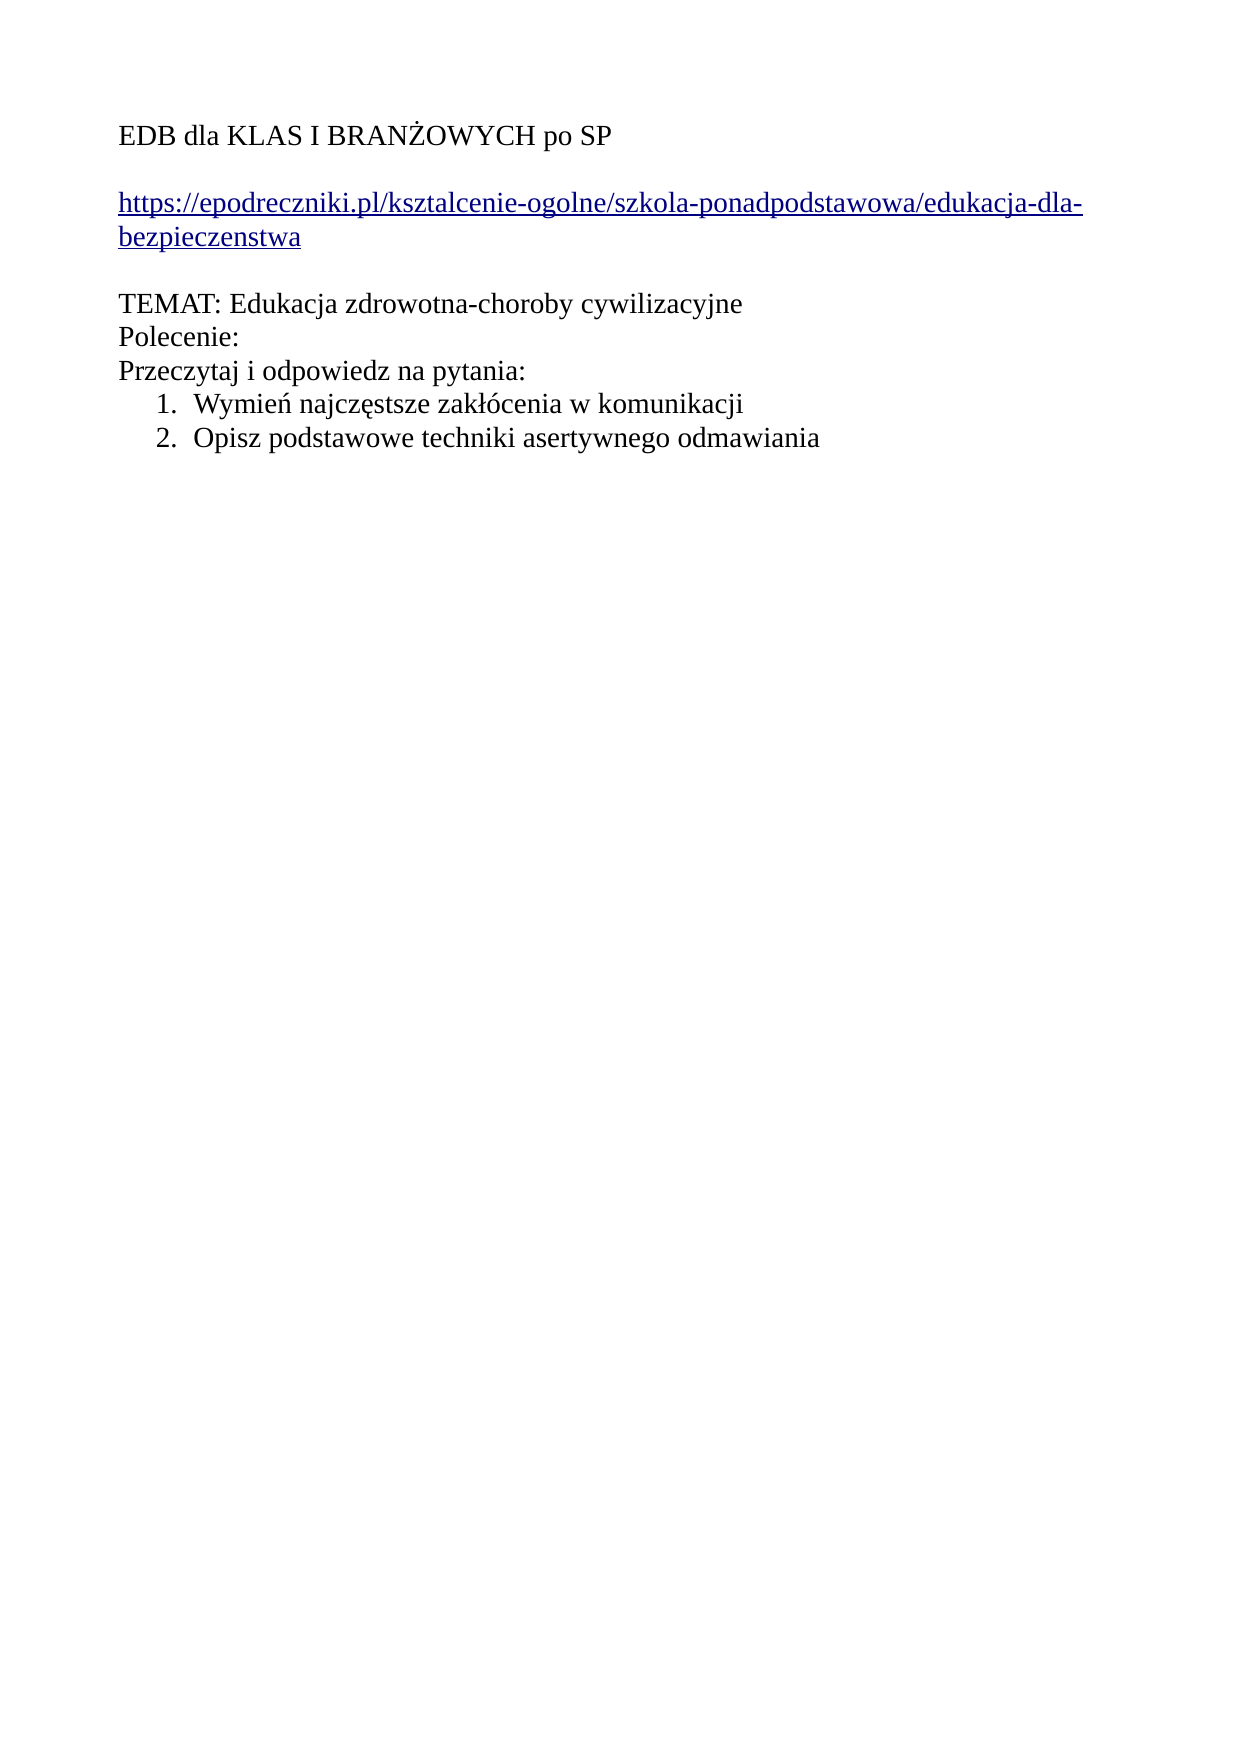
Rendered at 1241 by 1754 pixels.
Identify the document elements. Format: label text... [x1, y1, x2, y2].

text TEMAT: Edukacja zdrowotna-choroby cywilizacyjne [118, 286, 1122, 319]
text https://epodreczniki.pl/ksztalcenie-ogolne/szkola-ponadpodstawowa/edukacja-dla-bezpieczenstwa [118, 185, 1122, 252]
list Wymień najczęstsze zakłócenia w komunikacji [156, 386, 1122, 420]
text Polecenie: [118, 319, 1122, 353]
list Opisz podstawowe techniki asertywnego odmawiania [156, 420, 1122, 453]
text Przeczytaj i odpowiedz na pytania: [118, 353, 1122, 386]
text EDB dla KLAS I BRANŻOWYCH po SP [118, 118, 1122, 152]
